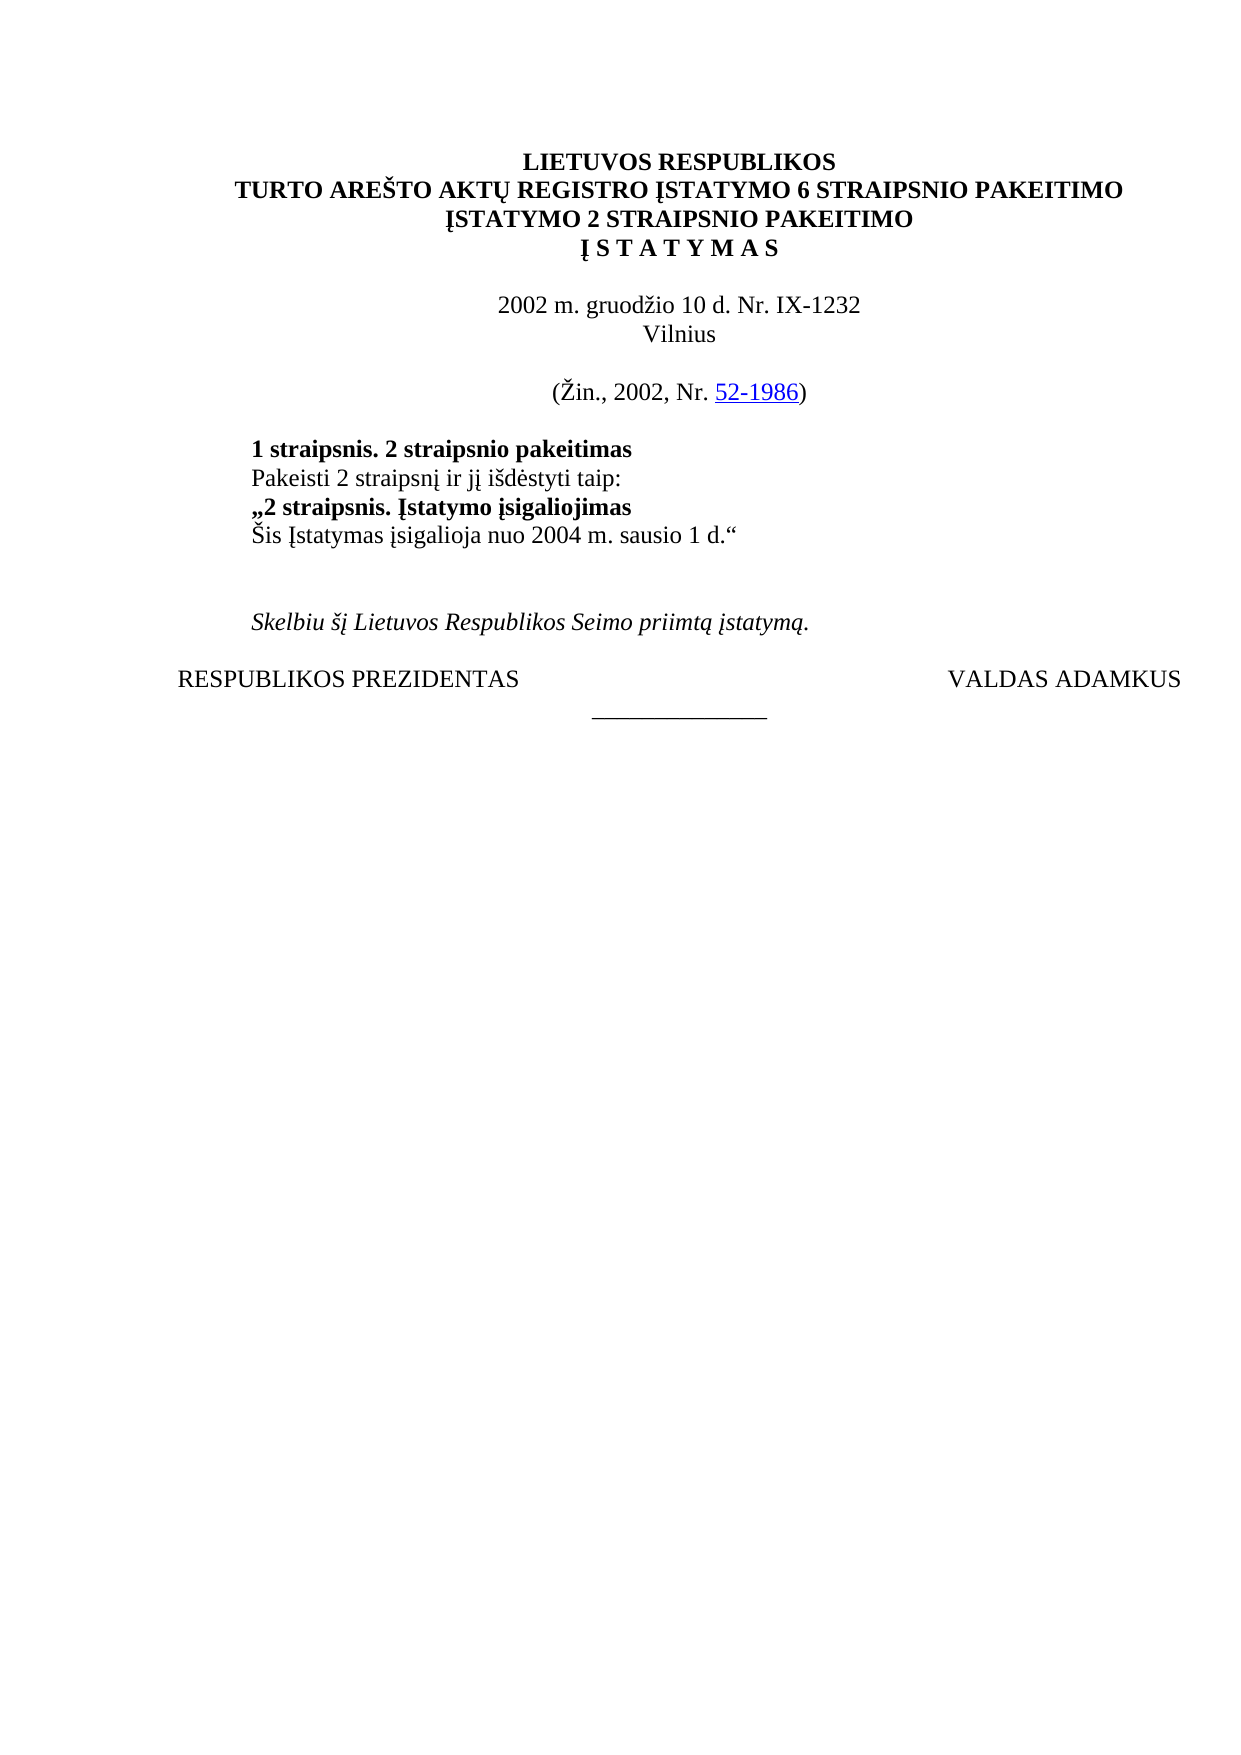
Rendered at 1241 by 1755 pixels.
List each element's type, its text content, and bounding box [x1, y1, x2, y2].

text RESPUBLIKOS PREZIDENTAS VALDAS ADAMKUS [177, 664, 1181, 693]
text Pakeisti 2 straipsnį ir jį išdėstyti taip: [177, 463, 1181, 492]
text (Žin., 2002, Nr. 52-1986) [177, 377, 1181, 406]
text Šis Įstatymas įsigalioja nuo 2004 m. sausio 1 d.“ [177, 521, 1181, 549]
text „2 straipsnis. Įstatymo įsigaliojimas [177, 492, 1181, 521]
text ______________ [177, 693, 1181, 722]
text TURTO AREŠTO AKTŲ REGISTRO ĮSTATYMO 6 STRAIPSNIO PAKEITIMO ĮSTATYMO 2 STRAIPSNIO PAKEITIMO [177, 176, 1181, 233]
text Į S T A T Y M A S [177, 233, 1181, 262]
text 1 straipsnis. 2 straipsnio pakeitimas [177, 434, 1181, 463]
text LIETUVOS RESPUBLIKOS [177, 147, 1181, 176]
text Vilnius [177, 319, 1181, 348]
text 2002 m. gruodžio 10 d. Nr. IX-1232 [177, 291, 1181, 319]
text Skelbiu šį Lietuvos Respublikos Seimo priimtą įstatymą. [177, 607, 1181, 636]
